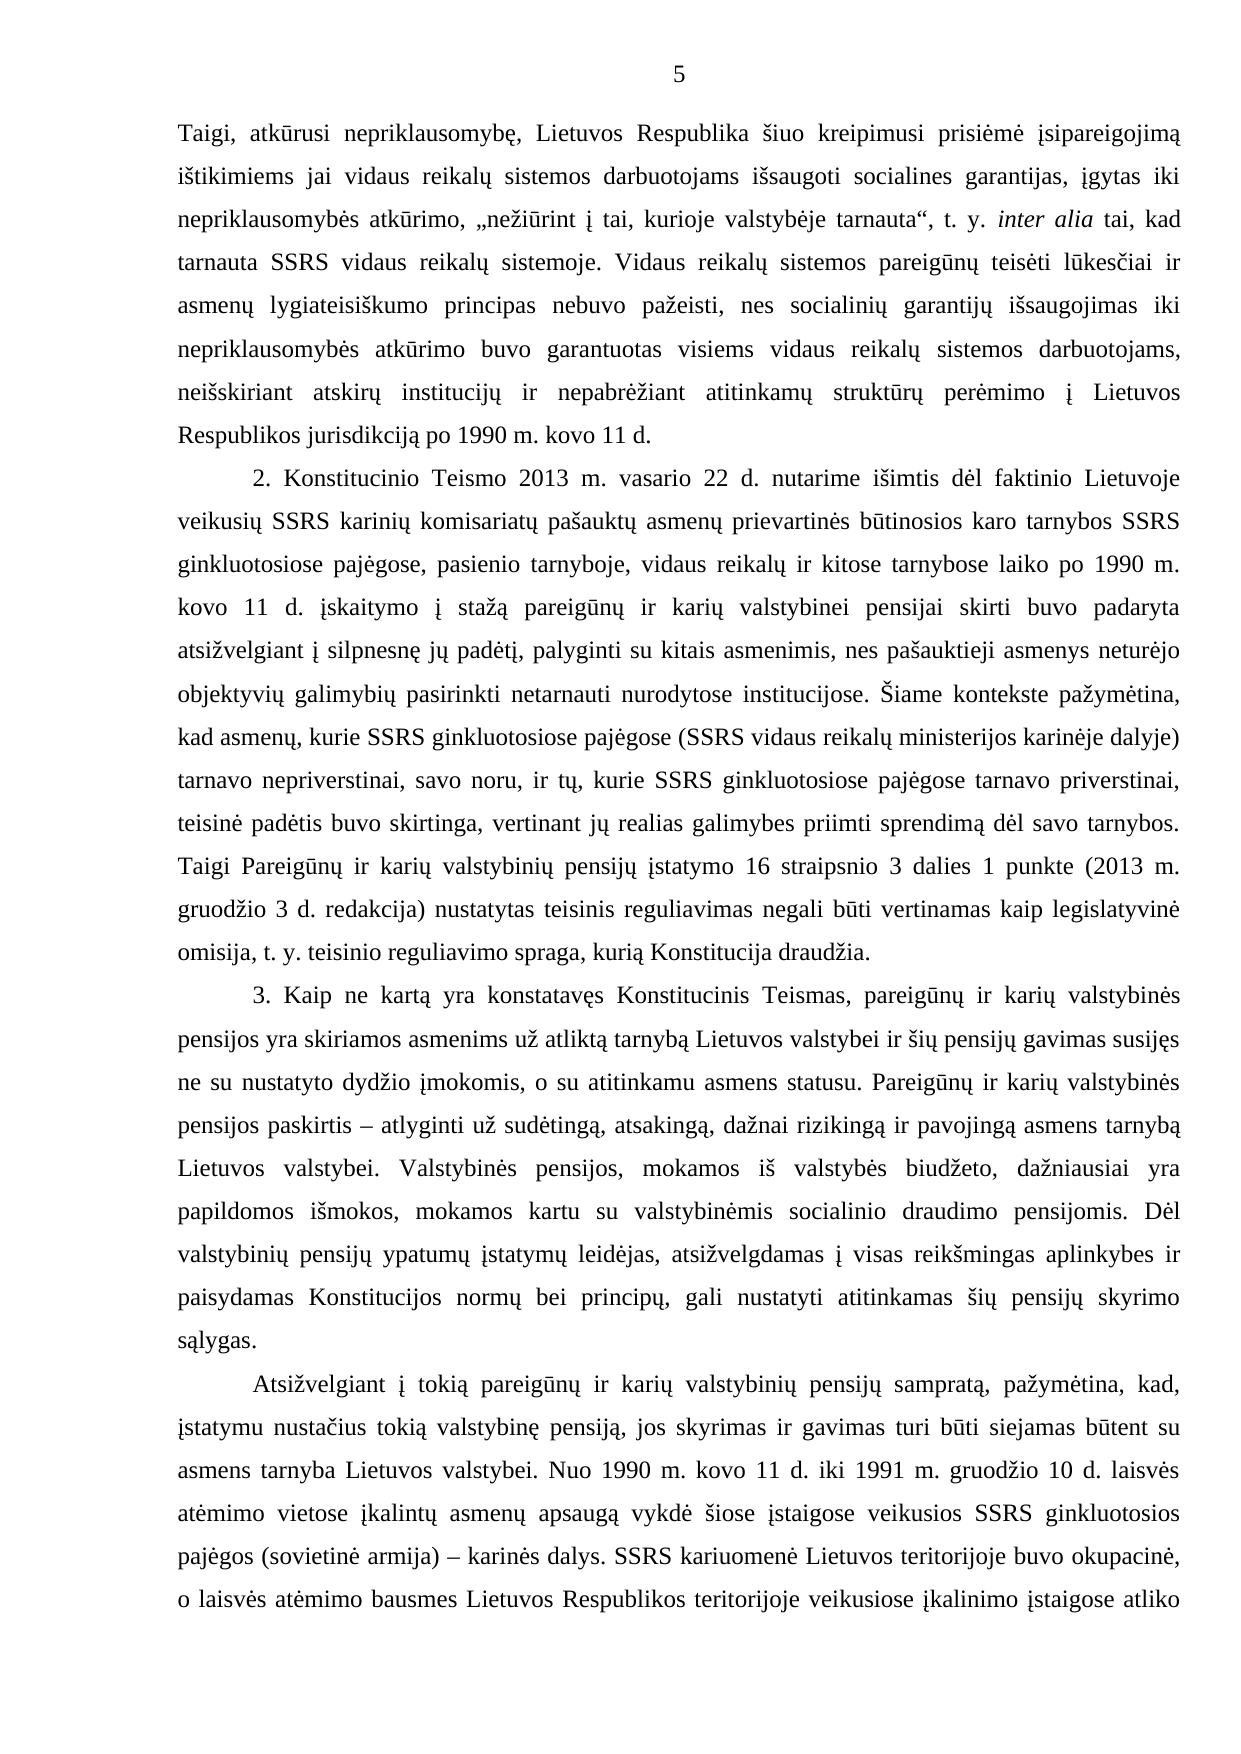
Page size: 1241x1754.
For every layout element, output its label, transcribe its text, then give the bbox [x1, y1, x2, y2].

text Taigi, atkūrusi nepriklausomybę, Lietuvos Respublika šiuo kreipimusi prisiėmė įsipareigojimą ištikimiems jai vidaus reikalų sistemos darbuotojams išsaugoti socialines garantijas, įgytas iki nepriklausomybės atkūrimo, „nežiūrint į tai, kurioje valstybėje tarnauta“, t. y. inter alia tai, kad tarnauta SSRS vidaus reikalų sistemoje. Vidaus reikalų sistemos pareigūnų teisėti lūkesčiai ir asmenų lygiateisiškumo principas nebuvo pažeisti, nes socialinių garantijų išsaugojimas iki nepriklausomybės atkūrimo buvo garantuotas visiems vidaus reikalų sistemos darbuotojams, neišskiriant atskirų institucijų ir nepabrėžiant atitinkamų struktūrų perėmimo į Lietuvos Respublikos jurisdikciją po 1990 m. kovo 11 d. [177, 118, 1181, 449]
text 3. Kaip ne kartą yra konstatavęs Konstitucinis Teismas, pareigūnų ir karių valstybinės pensijos yra skiriamos asmenims už atliktą tarnybą Lietuvos valstybei ir šių pensijų gavimas susijęs ne su nustatyto dydžio įmokomis, o su atitinkamu asmens statusu. Pareigūnų ir karių valstybinės pensijos paskirtis – atlyginti už sudėtingą, atsakingą, dažnai rizikingą ir pavojingą asmens tarnybą Lietuvos valstybei. Valstybinės pensijos, mokamos iš valstybės biudžeto, dažniausiai yra papildomos išmokos, mokamos kartu su valstybinėmis socialinio draudimo pensijomis. Dėl valstybinių pensijų ypatumų įstatymų leidėjas, atsižvelgdamas į visas reikšmingas aplinkybes ir paisydamas Konstitucijos normų bei principų, gali nustatyti atitinkamas šių pensijų skyrimo sąlygas. [177, 981, 1181, 1354]
text Atsižvelgiant į tokią pareigūnų ir karių valstybinių pensijų sampratą, pažymėtina, kad, įstatymu nustačius tokią valstybinę pensiją, jos skyrimas ir gavimas turi būti siejamas būtent su asmens tarnyba Lietuvos valstybei. Nuo 1990 m. kovo 11 d. iki 1991 m. gruodžio 10 d. laisvės atėmimo vietose įkalintų asmenų apsaugą vykdė šiose įstaigose veikusios SSRS ginkluotosios pajėgos (sovietinė armija) – karinės dalys. SSRS kariuomenė Lietuvos teritorijoje buvo okupacinė, o laisvės atėmimo bausmes Lietuvos Respublikos teritorijoje veikusiose įkalinimo įstaigose atliko [177, 1369, 1181, 1613]
text 2. Konstitucinio Teismo 2013 m. vasario 22 d. nutarime išimtis dėl faktinio Lietuvoje veikusių SSRS karinių komisariatų pašauktų asmenų prievartinės būtinosios karo tarnybos SSRS ginkluotosiose pajėgose, pasienio tarnyboje, vidaus reikalų ir kitose tarnybose laiko po 1990 m. kovo 11 d. įskaitymo į stažą pareigūnų ir karių valstybinei pensijai skirti buvo padaryta atsižvelgiant į silpnesnę jų padėtį, palyginti su kitais asmenimis, nes pašauktieji asmenys neturėjo objektyvių galimybių pasirinkti netarnauti nurodytose institucijose. Šiame kontekste pažymėtina, kad asmenų, kurie SSRS ginkluotosiose pajėgose (SSRS vidaus reikalų ministerijos karinėje dalyje) tarnavo nepriverstinai, savo noru, ir tų, kurie SSRS ginkluotosiose pajėgose tarnavo priverstinai, teisinė padėtis buvo skirtinga, vertinant jų realias galimybes priimti sprendimą dėl savo tarnybos. Taigi Pareigūnų ir karių valstybinių pensijų įstatymo 16 straipsnio 3 dalies 1 punkte (2013 m. gruodžio 3 d. redakcija) nustatytas teisinis reguliavimas negali būti vertinamas kaip legislatyvinė omisija, t. y. teisinio reguliavimo spraga, kurią Konstitucija draudžia. [177, 463, 1181, 966]
